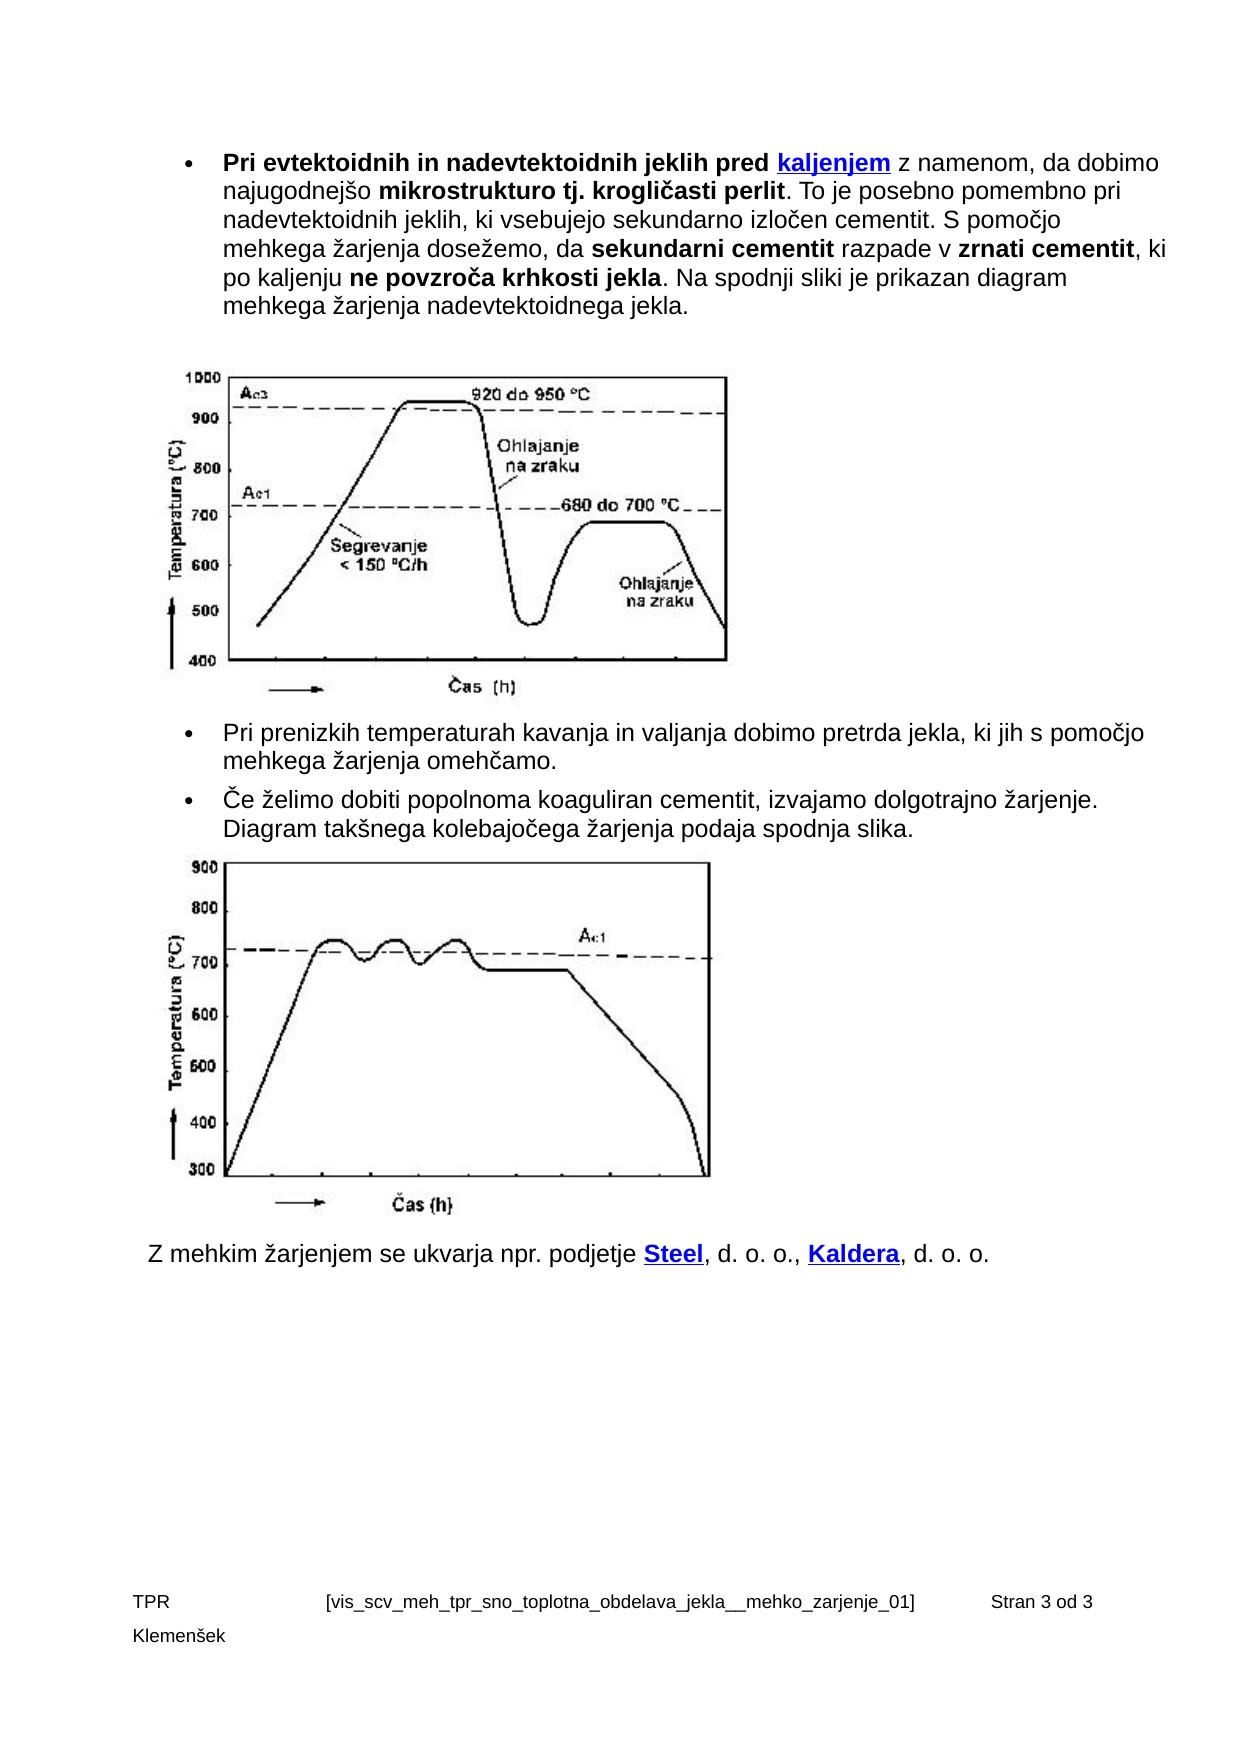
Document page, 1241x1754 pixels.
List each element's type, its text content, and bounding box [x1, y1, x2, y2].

list Če želimo dobiti popolnoma koaguliran cementit, izvajamo dolgotrajno žarjenje. Diagram takšnega kolebajočega žarjenja podaja spodnja slika. [185, 785, 1167, 843]
list Pri evtektoidnih in nadevtektoidnih jeklih pred kaljenjem z namenom, da dobimo najugodnejšo mikrostrukturo tj. krogličasti perlit. To je posebno pomembno pri nadevtektoidnih jeklih, ki vsebujejo sekundarno izločen cementit. S pomočjo mehkega žarjenja dosežemo, da sekundarni cementit razpade v zrnati cementit, ki po kaljenju ne povzroča krhkosti jekla. Na spodnji sliki je prikazan diagram mehkega žarjenja nadevtektoidnega jekla. [185, 148, 1167, 320]
picture [147, 853, 750, 1229]
list Pri prenizkih temperaturah kavanja in valjanja dobimo pretrda jekla, ki jih s pomočjo mehkega žarjenja omehčamo. [185, 717, 1167, 775]
picture [147, 330, 759, 707]
text Z mehkim žarjenjem se ukvarja npr. podjetje Steel, d. o. o., Kaldera, d. o. o. [148, 1239, 1167, 1267]
